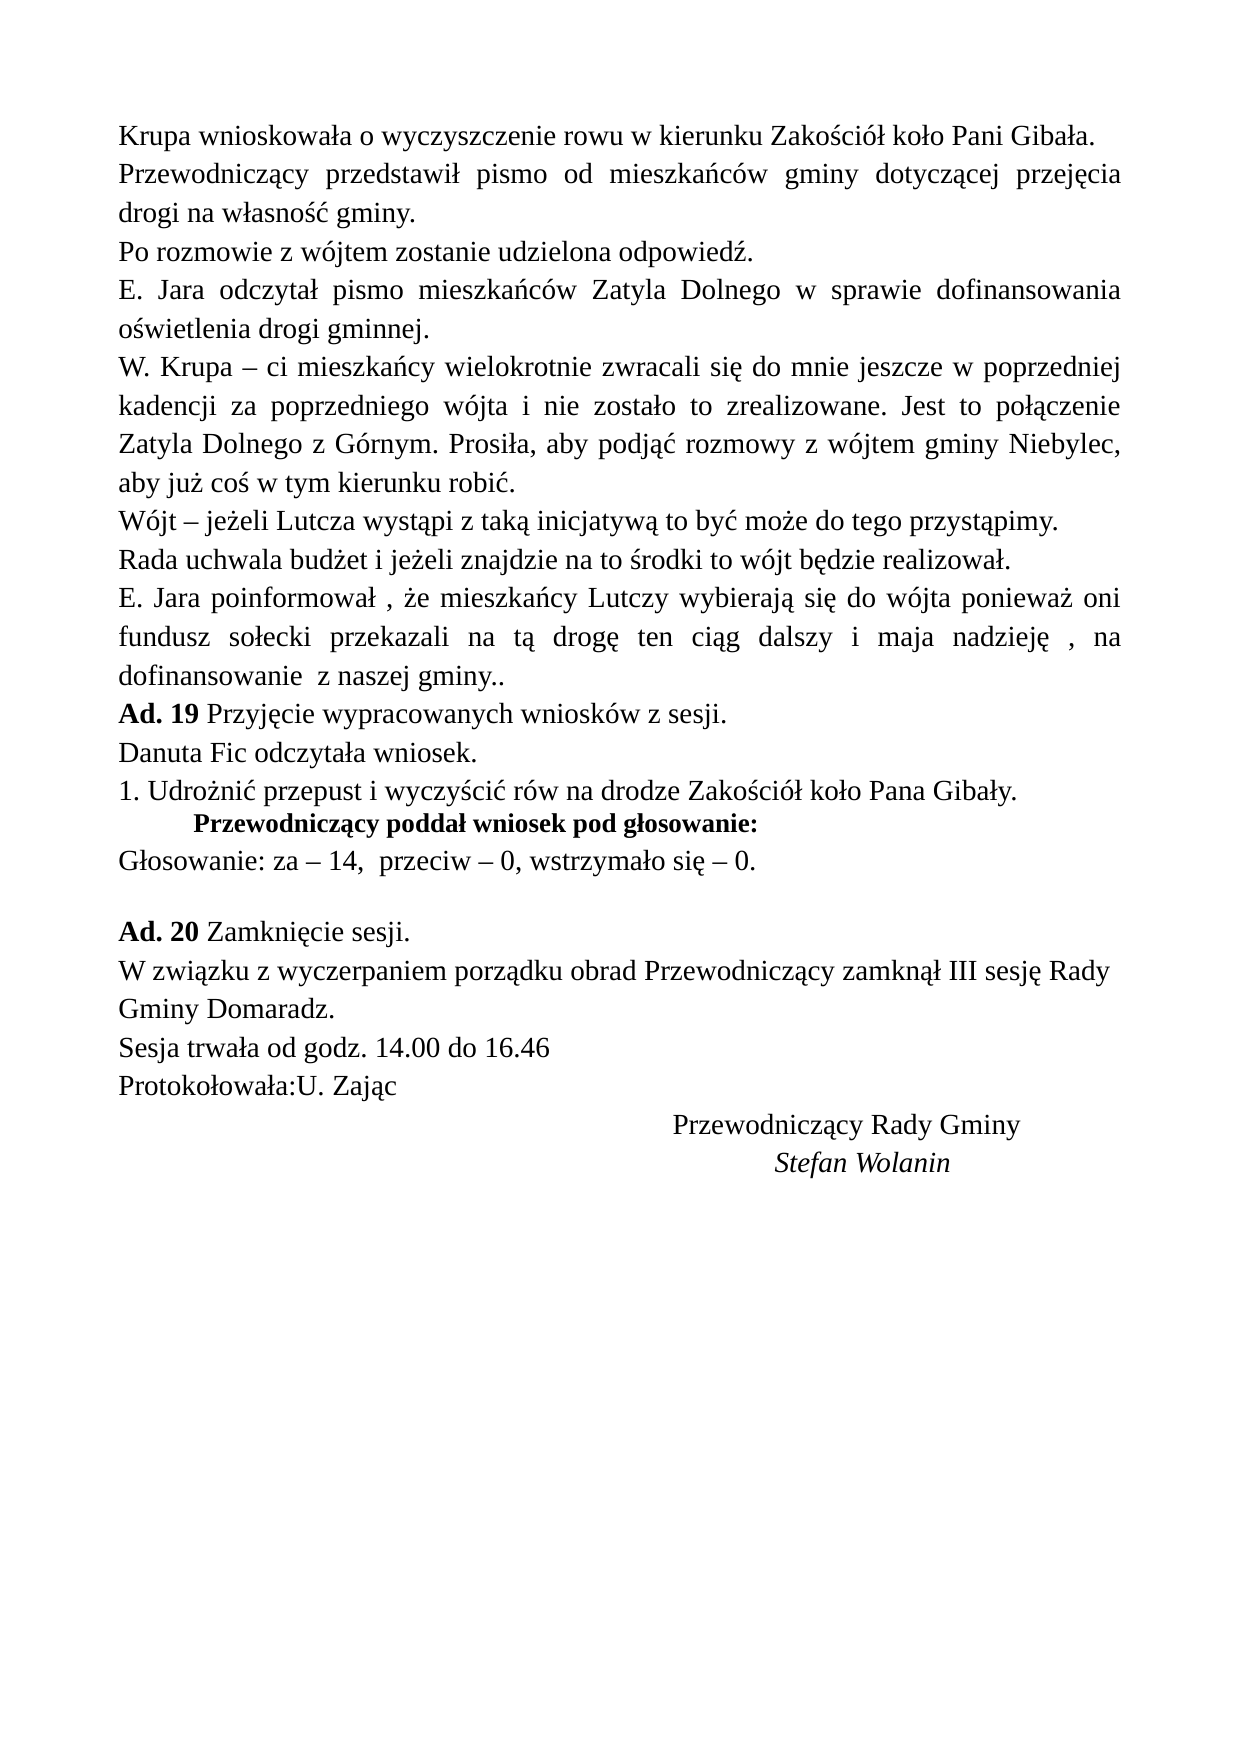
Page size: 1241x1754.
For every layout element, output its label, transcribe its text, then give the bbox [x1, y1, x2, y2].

text Przewodniczący przedstawił pismo od mieszkańców gminy dotyczącej przejęcia drogi na własność gminy. [118, 157, 1122, 229]
text Przewodniczący Rady Gminy [118, 1107, 1122, 1140]
text Po rozmowie z wójtem zostanie udzielona odpowiedź. [118, 234, 1122, 267]
text Krupa wnioskowała o wyczyszczenie rowu w kierunku Zakościół koło Pani Gibała. [118, 118, 1122, 152]
list Przewodniczący poddał wniosek pod głosowanie: [193, 807, 1122, 838]
text Wójt – jeżeli Lutcza wystąpi z taką inicjatywą to być może do tego przystąpimy. [118, 503, 1122, 537]
text Ad. 20 Zamknięcie sesji. [118, 914, 1122, 948]
text Stefan Wolanin [118, 1145, 1122, 1179]
text Ad. 19 Przyjęcie wypracowanych wniosków z sesji. [118, 696, 1122, 730]
text 1. Udrożnić przepust i wyczyścić rów na drodze Zakościół koło Pana Gibały. [118, 773, 1122, 807]
text W. Krupa – ci mieszkańcy wielokrotnie zwracali się do mnie jeszcze w poprzedniej kadencji za poprzedniego wójta i nie zostało to zrealizowane. Jest to połączenie Zatyla Dolnego z Górnym. Prosiła, aby podjąć rozmowy z wójtem gminy Niebylec, aby już coś w tym kierunku robić. [118, 349, 1122, 498]
text Sesja trwała od godz. 14.00 do 16.46 [118, 1030, 1122, 1063]
text W związku z wyczerpaniem porządku obrad Przewodniczący zamknął III sesję Rady Gminy Domaradz. [118, 953, 1122, 1025]
text Głosowanie: za – 14, przeciw – 0, wstrzymało się – 0. [118, 843, 1122, 876]
text E. Jara poinformował , że mieszkańcy Lutczy wybierają się do wójta ponieważ oni fundusz sołecki przekazali na tą drogę ten ciąg dalszy i maja nadzieję , na dofinansowanie z naszej gminy.. [118, 581, 1122, 691]
text Protokołowała:U. Zając [118, 1068, 1122, 1102]
text Rada uchwala budżet i jeżeli znajdzie na to środki to wójt będzie realizował. [118, 542, 1122, 576]
text Danuta Fic odczytała wniosek. [118, 735, 1122, 768]
text E. Jara odczytał pismo mieszkańców Zatyla Dolnego w sprawie dofinansowania oświetlenia drogi gminnej. [118, 272, 1122, 344]
